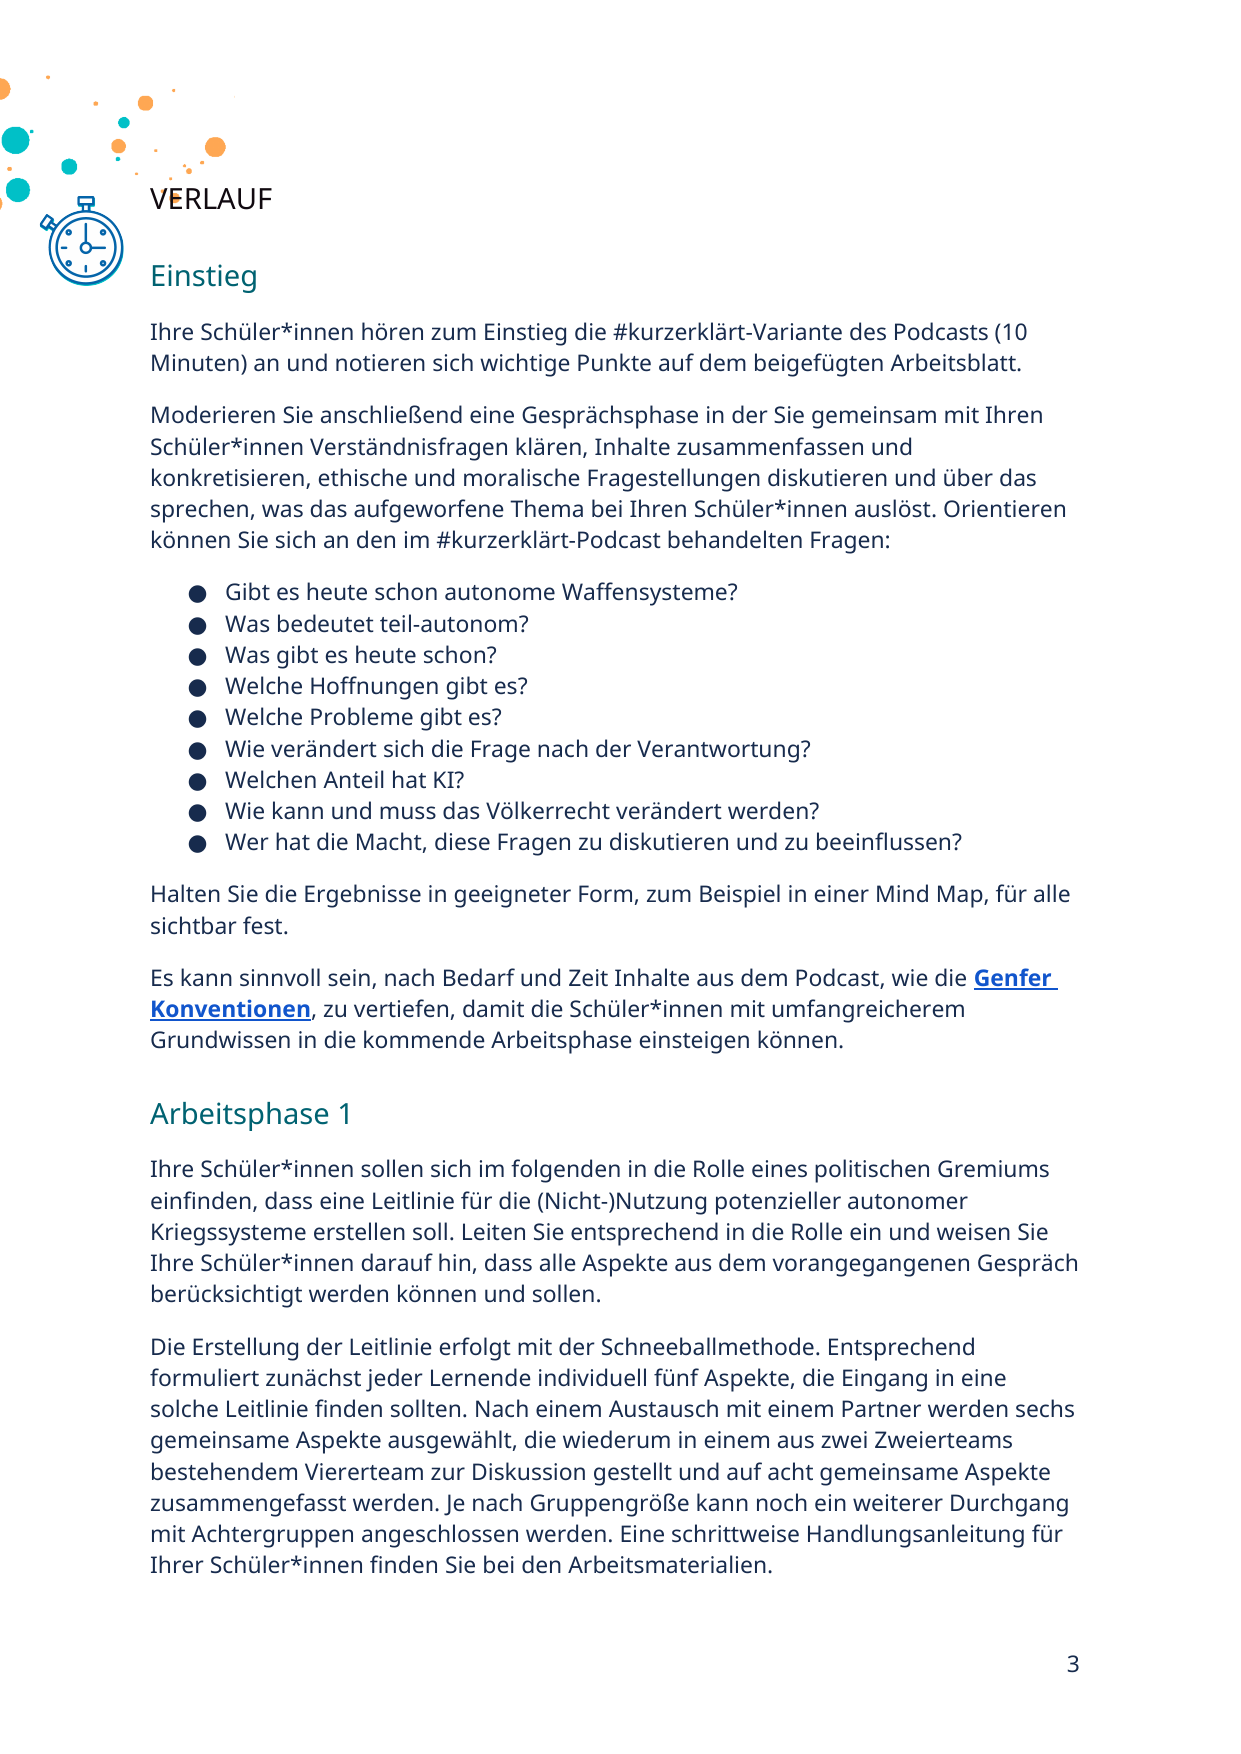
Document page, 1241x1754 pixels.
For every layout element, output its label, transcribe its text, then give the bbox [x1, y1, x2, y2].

text Die Erstellung der Leitlinie erfolgt mit der Schneeballmethode. Entsprechend formuliert zunächst jeder Lernende individuell fünf Aspekte, die Eingang in eine solche Leitlinie finden sollten. Nach einem Austausch mit einem Partner werden sechs gemeinsame Aspekte ausgewählt, die wiederum in einem aus zwei Zweierteams bestehendem Viererteam zur Diskussion gestellt und auf acht gemeinsame Aspekte zusammengefasst werden. Je nach Gruppengröße kann noch ein weiterer Durchgang mit Achtergruppen angeschlossen werden. Eine schrittweise Handlungsanleitung für Ihrer Schüler*innen finden Sie bei den Arbeitsmaterialien. [150, 1331, 1080, 1581]
list Welchen Anteil hat KI? [187, 764, 1080, 795]
list Wer hat die Macht, diese Fragen zu diskutieren und zu beeinflussen? [187, 826, 1080, 857]
text Moderieren Sie anschließend eine Gesprächsphase in der Sie gemeinsam mit Ihren Schüler*innen Verständnisfragen klären, Inhalte zusammenfassen und konkretisieren, ethische und moralische Fragestellungen diskutieren und über das sprechen, was das aufgeworfene Thema bei Ihren Schüler*innen auslöst. Orientieren können Sie sich an den im #kurzerklärt-Podcast behandelten Fragen: [150, 399, 1080, 555]
list Was gibt es heute schon? [187, 639, 1080, 670]
text Halten Sie die Ergebnisse in geeigneter Form, zum Beispiel in einer Mind Map, für alle sichtbar fest. [150, 878, 1080, 941]
subtitle VERLAUF [150, 178, 740, 218]
subtitle Einstieg [150, 255, 740, 295]
text Es kann sinnvoll sein, nach Bedarf und Zeit Inhalte aus dem Podcast, wie die Genfer Konventionen, zu vertiefen, damit die Schüler*innen mit umfangreicherem Grundwissen in die kommende Arbeitsphase einsteigen können. [150, 962, 1080, 1055]
list Gibt es heute schon autonome Waffensysteme? [187, 576, 1080, 607]
picture [0, 70, 235, 286]
list Wie verändert sich die Frage nach der Verantwortung? [187, 732, 1080, 764]
text Ihre Schüler*innen hören zum Einstieg die #kurzerklärt-Variante des Podcasts (10 Minuten) an und notieren sich wichtige Punkte auf dem beigefügten Arbeitsblatt. [150, 316, 1080, 378]
text Ihre Schüler*innen sollen sich im folgenden in die Rolle eines politischen Gremiums einfinden, dass eine Leitlinie für die (Nicht-)Nutzung potenzieller autonomer Kriegssysteme erstellen soll. Leiten Sie entsprechend in die Rolle ein und weisen Sie Ihre Schüler*innen darauf hin, dass alle Aspekte aus dem vorangegangenen Gespräch berücksichtigt werden können und sollen. [150, 1153, 1080, 1310]
list Welche Probleme gibt es? [187, 701, 1080, 732]
list Welche Hoffnungen gibt es? [187, 670, 1080, 701]
subtitle Arbeitsphase 1 [150, 1093, 740, 1133]
list Wie kann und muss das Völkerrecht verändert werden? [187, 795, 1080, 826]
list Was bedeutet teil-autonom? [187, 607, 1080, 639]
